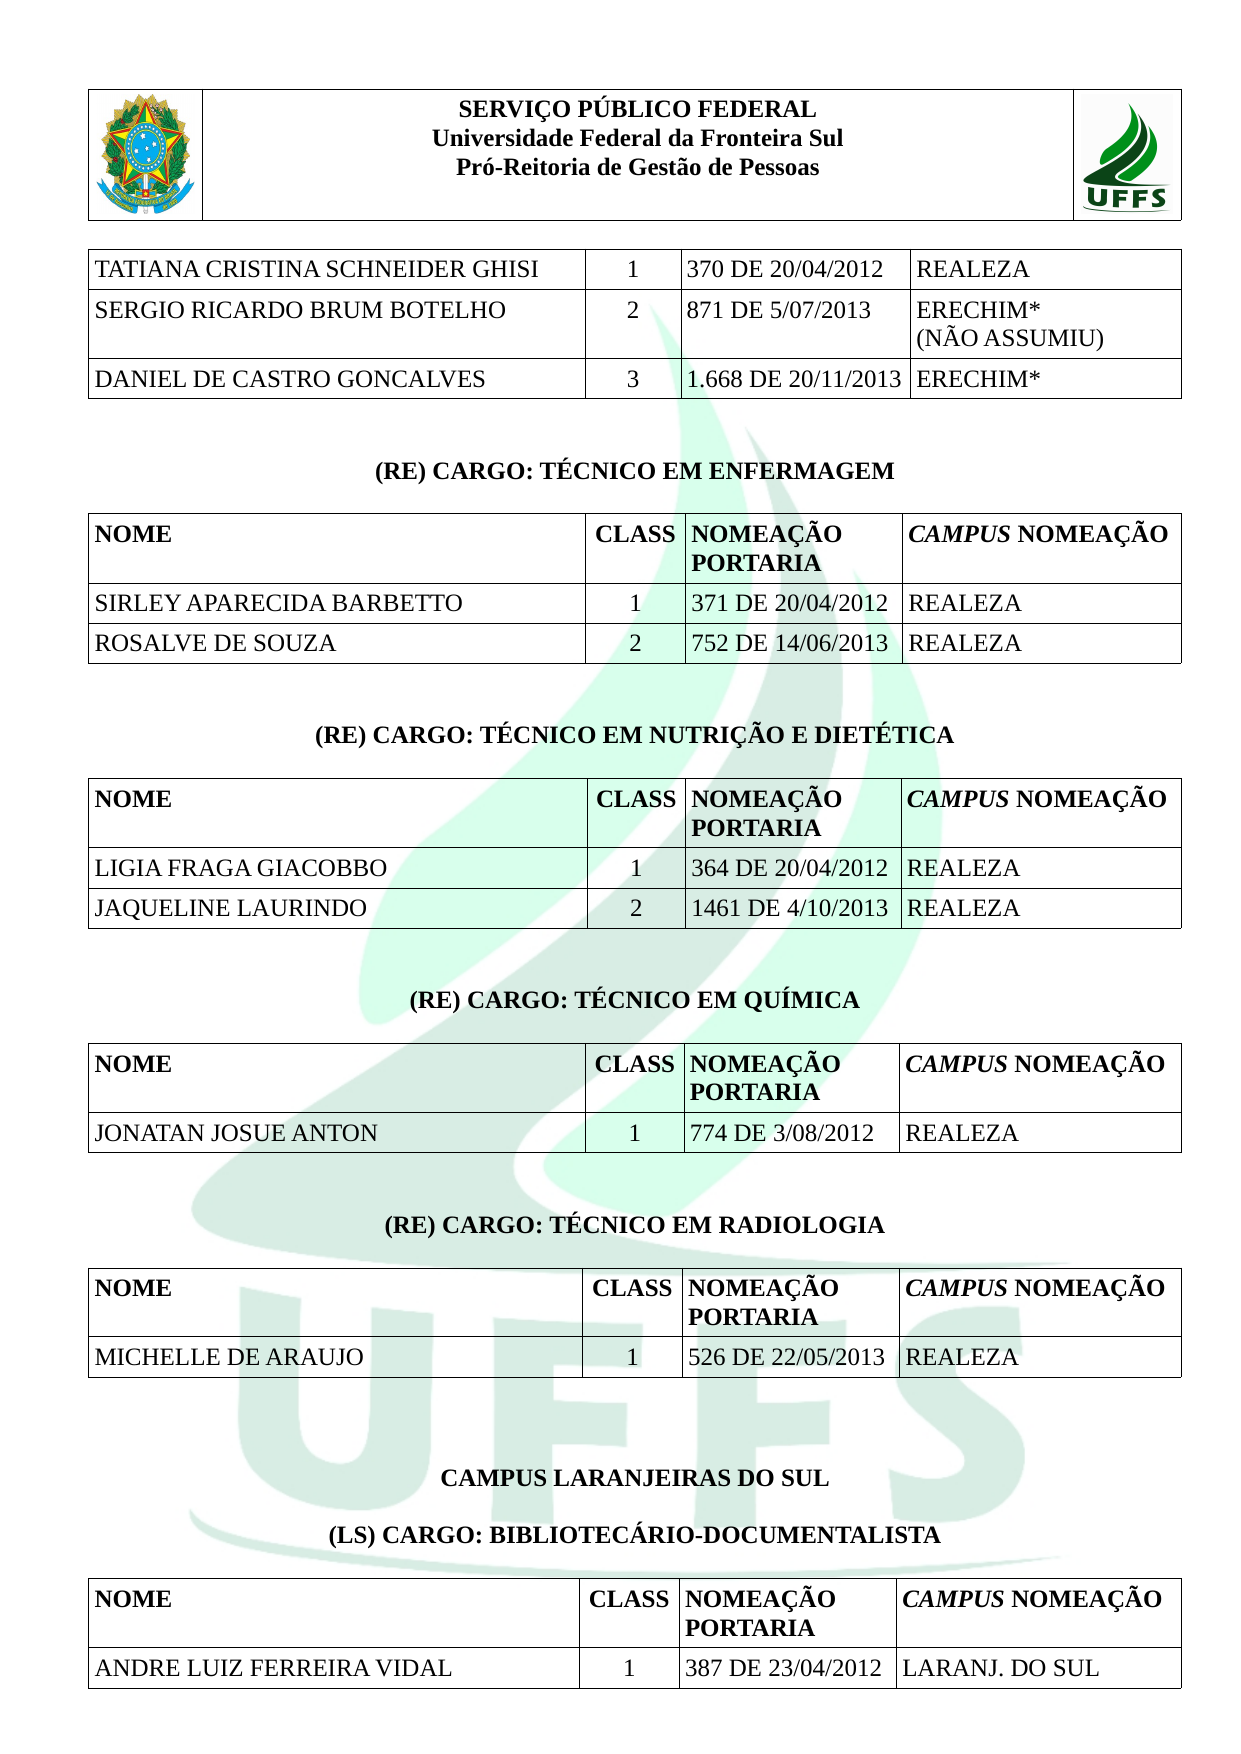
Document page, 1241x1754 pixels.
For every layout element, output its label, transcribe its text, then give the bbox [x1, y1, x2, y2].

table_header NOMEAÇÃO PORTARIA [686, 514, 902, 582]
table_header NOME [89, 514, 585, 582]
text (LS) CARGO: BIBLIOTECÁRIO-DOCUMENTALISTA [88, 1521, 1181, 1549]
table_cell 370 DE 20/04/2012 [682, 250, 910, 289]
table_cell JAQUELINE LAURINDO [89, 889, 587, 928]
table_header CAMPUS NOMEAÇÃO [900, 1044, 1181, 1112]
picture [203, 90, 1073, 220]
table_header NOME [89, 1579, 579, 1647]
table_header NOME [89, 779, 587, 847]
table_cell ROSALVE DE SOUZA [89, 624, 585, 663]
table_cell REALEZA [903, 624, 1181, 663]
table_cell 871 DE 5/07/2013 [682, 290, 910, 358]
table_cell 387 DE 23/04/2012 [680, 1648, 896, 1687]
table_cell ERECHIM* (NÃO ASSUMIU) [911, 290, 1181, 358]
table_header NOME [89, 1269, 582, 1336]
table_cell REALEZA [911, 250, 1181, 289]
table_header NOMEAÇÃO PORTARIA [685, 1044, 899, 1112]
table_cell 364 DE 20/04/2012 [686, 848, 901, 887]
text (RE) CARGO: TÉCNICO EM ENFERMAGEM [88, 456, 1181, 484]
table_cell DANIEL DE CASTRO GONCALVES [89, 359, 585, 398]
table_cell LIGIA FRAGA GIACOBBO [89, 848, 587, 887]
text (RE) CARGO: TÉCNICO EM NUTRIÇÃO E DIETÉTICA [88, 721, 1181, 749]
table_cell 1 [583, 1337, 682, 1377]
table_cell 1.668 DE 20/11/2013 [682, 359, 910, 398]
picture [88, 399, 1182, 513]
table_cell REALEZA [902, 889, 1181, 928]
picture [88, 928, 1182, 1043]
table_cell 1 [586, 250, 681, 289]
table_cell 1 [586, 1113, 684, 1152]
table_cell JONATAN JOSUE ANTON [89, 1113, 585, 1152]
table_cell TATIANA CRISTINA SCHNEIDER GHISI [89, 250, 585, 289]
picture [88, 663, 1182, 778]
table_cell REALEZA [902, 848, 1181, 887]
picture [88, 1153, 1182, 1268]
table_header NOMEAÇÃO PORTARIA [680, 1579, 896, 1647]
table_header CLASS [588, 779, 685, 847]
table_header CLASS [586, 1044, 684, 1112]
table_cell 2 [586, 290, 681, 358]
table_cell 1461 DE 4/10/2013 [686, 889, 901, 928]
table_header CAMPUS NOMEAÇÃO [897, 1579, 1181, 1647]
text CAMPUS LARANJEIRAS DO SUL [88, 1463, 1181, 1492]
picture [89, 90, 202, 220]
table_header NOME [89, 1044, 585, 1112]
table_cell 371 DE 20/04/2012 [686, 584, 902, 623]
table_cell SIRLEY APARECIDA BARBETTO [89, 584, 585, 623]
table_cell REALEZA [900, 1337, 1181, 1377]
table_cell MICHELLE DE ARAUJO [89, 1337, 582, 1377]
table_cell 3 [586, 359, 681, 398]
table_cell 1 [588, 848, 685, 887]
picture [88, 1687, 1182, 1695]
table_header CLASS [580, 1579, 679, 1647]
table_cell 2 [586, 624, 685, 663]
table_cell REALEZA [903, 584, 1181, 623]
table_cell 2 [588, 889, 685, 928]
text (RE) CARGO: TÉCNICO EM QUÍMICA [88, 985, 1181, 1014]
table_cell 1 [580, 1648, 679, 1687]
table_header NOMEAÇÃO PORTARIA [686, 779, 901, 847]
table_header NOMEAÇÃO PORTARIA [683, 1269, 899, 1336]
table_cell ERECHIM* [911, 359, 1181, 398]
table_cell 752 DE 14/06/2013 [686, 624, 902, 663]
table_header CAMPUS NOMEAÇÃO [903, 514, 1181, 582]
table_cell LARANJ. DO SUL [897, 1648, 1181, 1687]
table_cell 1 [586, 584, 685, 623]
table_header CAMPUS NOMEAÇÃO [900, 1269, 1181, 1336]
table_header CAMPUS NOMEAÇÃO [902, 779, 1181, 847]
text (RE) CARGO: TÉCNICO EM RADIOLOGIA [88, 1210, 1181, 1239]
table_cell SERGIO RICARDO BRUM BOTELHO [89, 290, 585, 358]
table_header CLASS [586, 514, 685, 582]
picture [88, 1377, 1182, 1578]
table_cell ANDRE LUIZ FERREIRA VIDAL [89, 1648, 579, 1687]
table_cell 774 DE 3/08/2012 [685, 1113, 899, 1152]
table_cell REALEZA [900, 1113, 1181, 1152]
table_cell 526 DE 22/05/2013 [683, 1337, 899, 1377]
picture [88, 90, 1182, 249]
table_header CLASS [583, 1269, 682, 1336]
